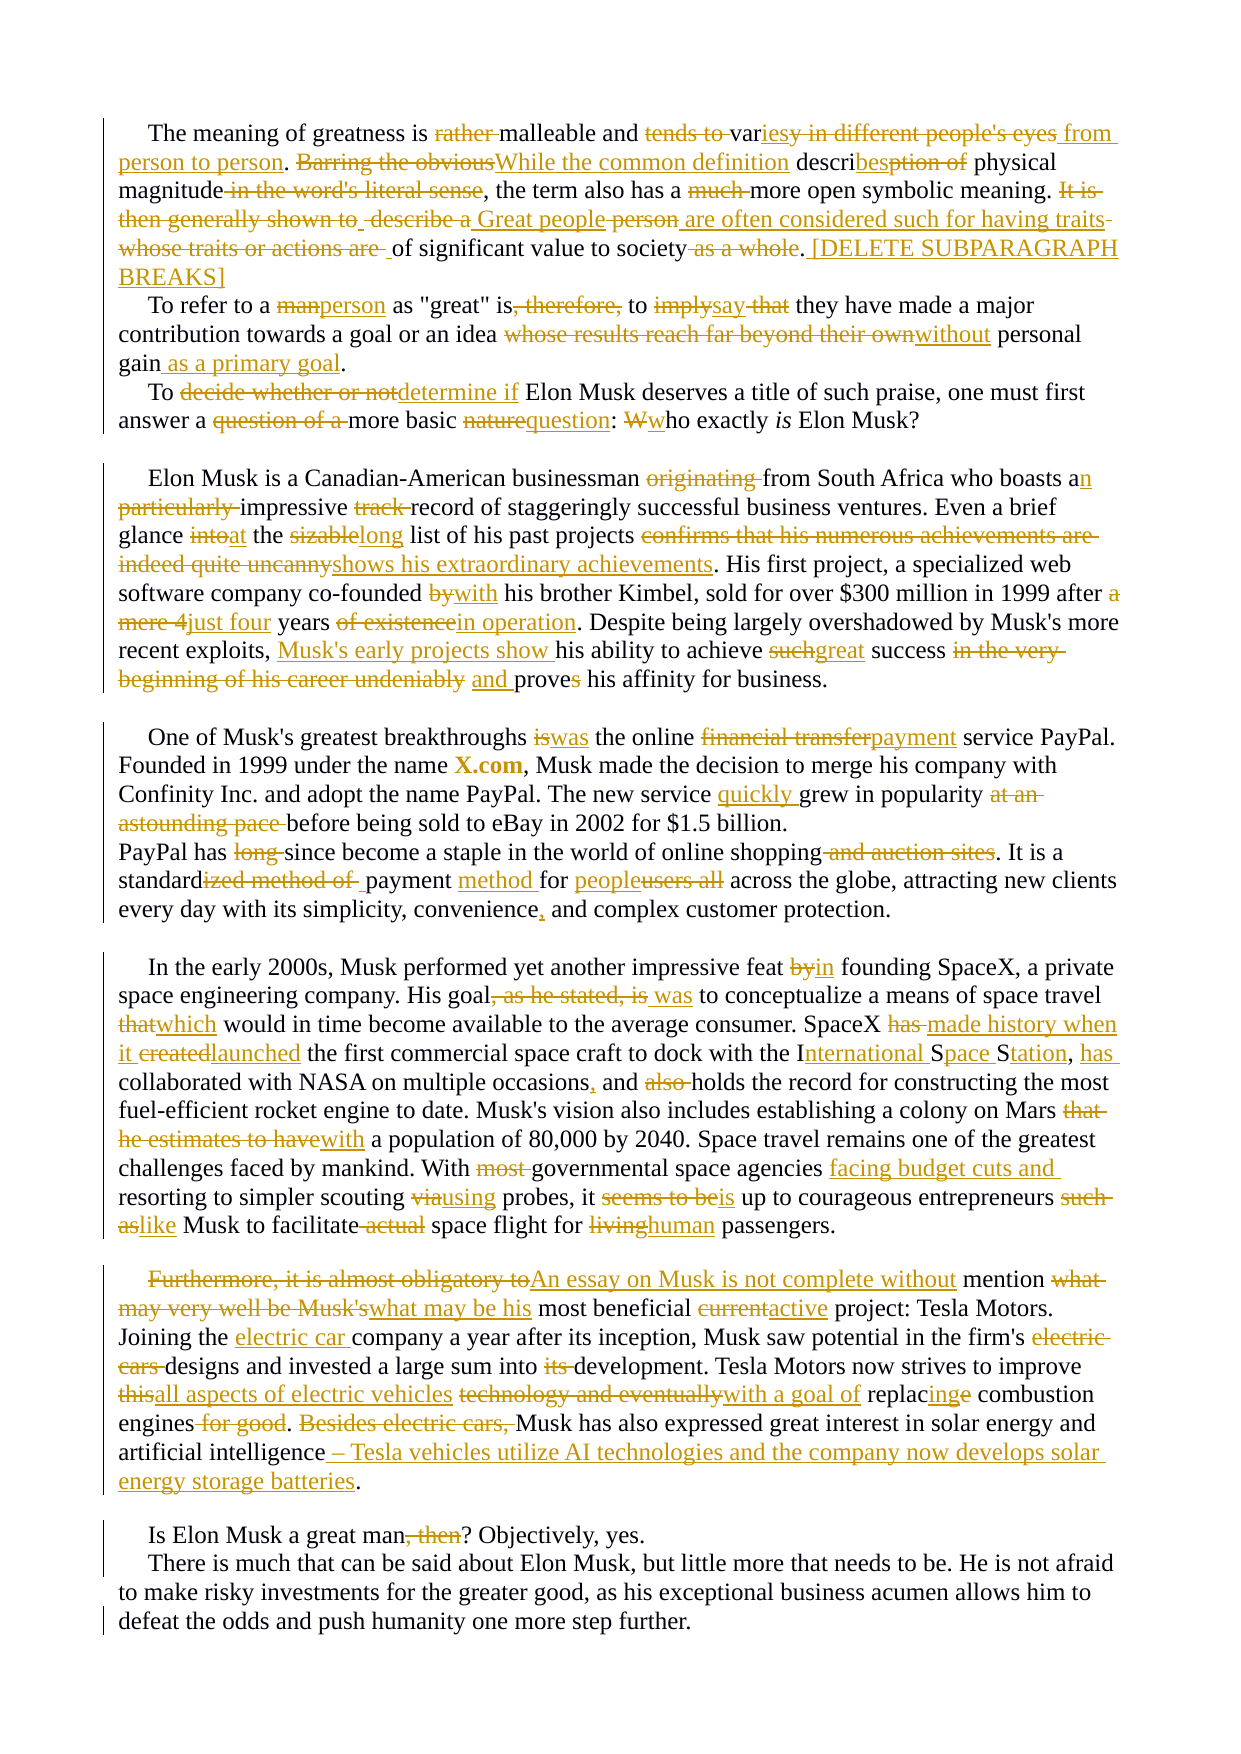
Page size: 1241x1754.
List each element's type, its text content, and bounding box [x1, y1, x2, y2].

text Elon Musk is a Canadian-American businessman from South Africa who boasts an impressive record of staggeringly successful business ventures. Even a brief glance at the long list of his past projects shows his extraordinary achievements. His first project, a specialized web software company co-founded with his brother Kimbel, sold for over $300 million in 1999 after just four years in operation. Despite being largely overshadowed by Musk's more recent exploits, Musk's early projects show his ability to achieve great success and prove his affinity for business. [118, 463, 1122, 693]
text The meaning of greatness is malleable and varies from person to person. While the common definition describes physical magnitude, the term also has a more open symbolic meaning. Great people are often considered such for having traits of significant value to society. [DELETE SUBPARAGRAPH BREAKS]To refer to a person as "great" is to say they have made a major contribution towards a goal or an idea without personal gain as a primary goal.To determine if Elon Musk deserves a title of such praise, one must first answer a more basic question: who exactly is Elon Musk? [118, 118, 1122, 291]
text An essay on Musk is not complete without mention what may be his most beneficial active project: Tesla Motors. Joining the electric car company a year after its inception, Musk saw potential in the firm's designs and invested a large sum into development. Tesla Motors now strives to improve all aspects of electric vehicles with a goal of replacing combustion engines. Musk has also expressed great interest in solar energy and artificial intelligence – Tesla vehicles utilize AI technologies and the company now develops solar energy storage batteries. [118, 1264, 1122, 1494]
text One of Musk's greatest breakthroughs was the online payment service PayPal. Founded in 1999 under the name X.com, Musk made the decision to merge his company with Confinity Inc. and adopt the name PayPal. The new service quickly grew in popularity before being sold to eBay in 2002 for $1.5 billion. [118, 722, 1122, 837]
text In the early 2000s, Musk performed yet another impressive feat in founding SpaceX, a private space engineering company. His goal was to conceptualize a means of space travel which would in time become available to the average consumer. SpaceX made history when it launched the first commercial space craft to dock with the International Space Station, has collaborated with NASA on multiple occasions, and holds the record for constructing the most fuel-efficient rocket engine to date. Musk's vision also includes establishing a colony on Mars with a population of 80,000 by 2040. Space travel remains one of the greatest challenges faced by mankind. With governmental space agencies facing budget cuts and resorting to simpler scouting using probes, it is up to courageous entrepreneurs like Musk to facilitate space flight for human passengers. [118, 952, 1122, 1239]
text PayPal has since become a staple in the world of online shopping. It is a standard payment method for people across the globe, attracting new clients every day with its simplicity, convenience, and complex customer protection. [118, 837, 1122, 923]
text Is Elon Musk a great man? Objectively, yes.There is much that can be said about Elon Musk, but little more that needs to be. He is not afraid to make risky investments for the greater good, as his exceptional business acumen allows him to defeat the odds and push humanity one more step further.After all, is that not what a great man would do? [118, 1520, 1122, 1548]
